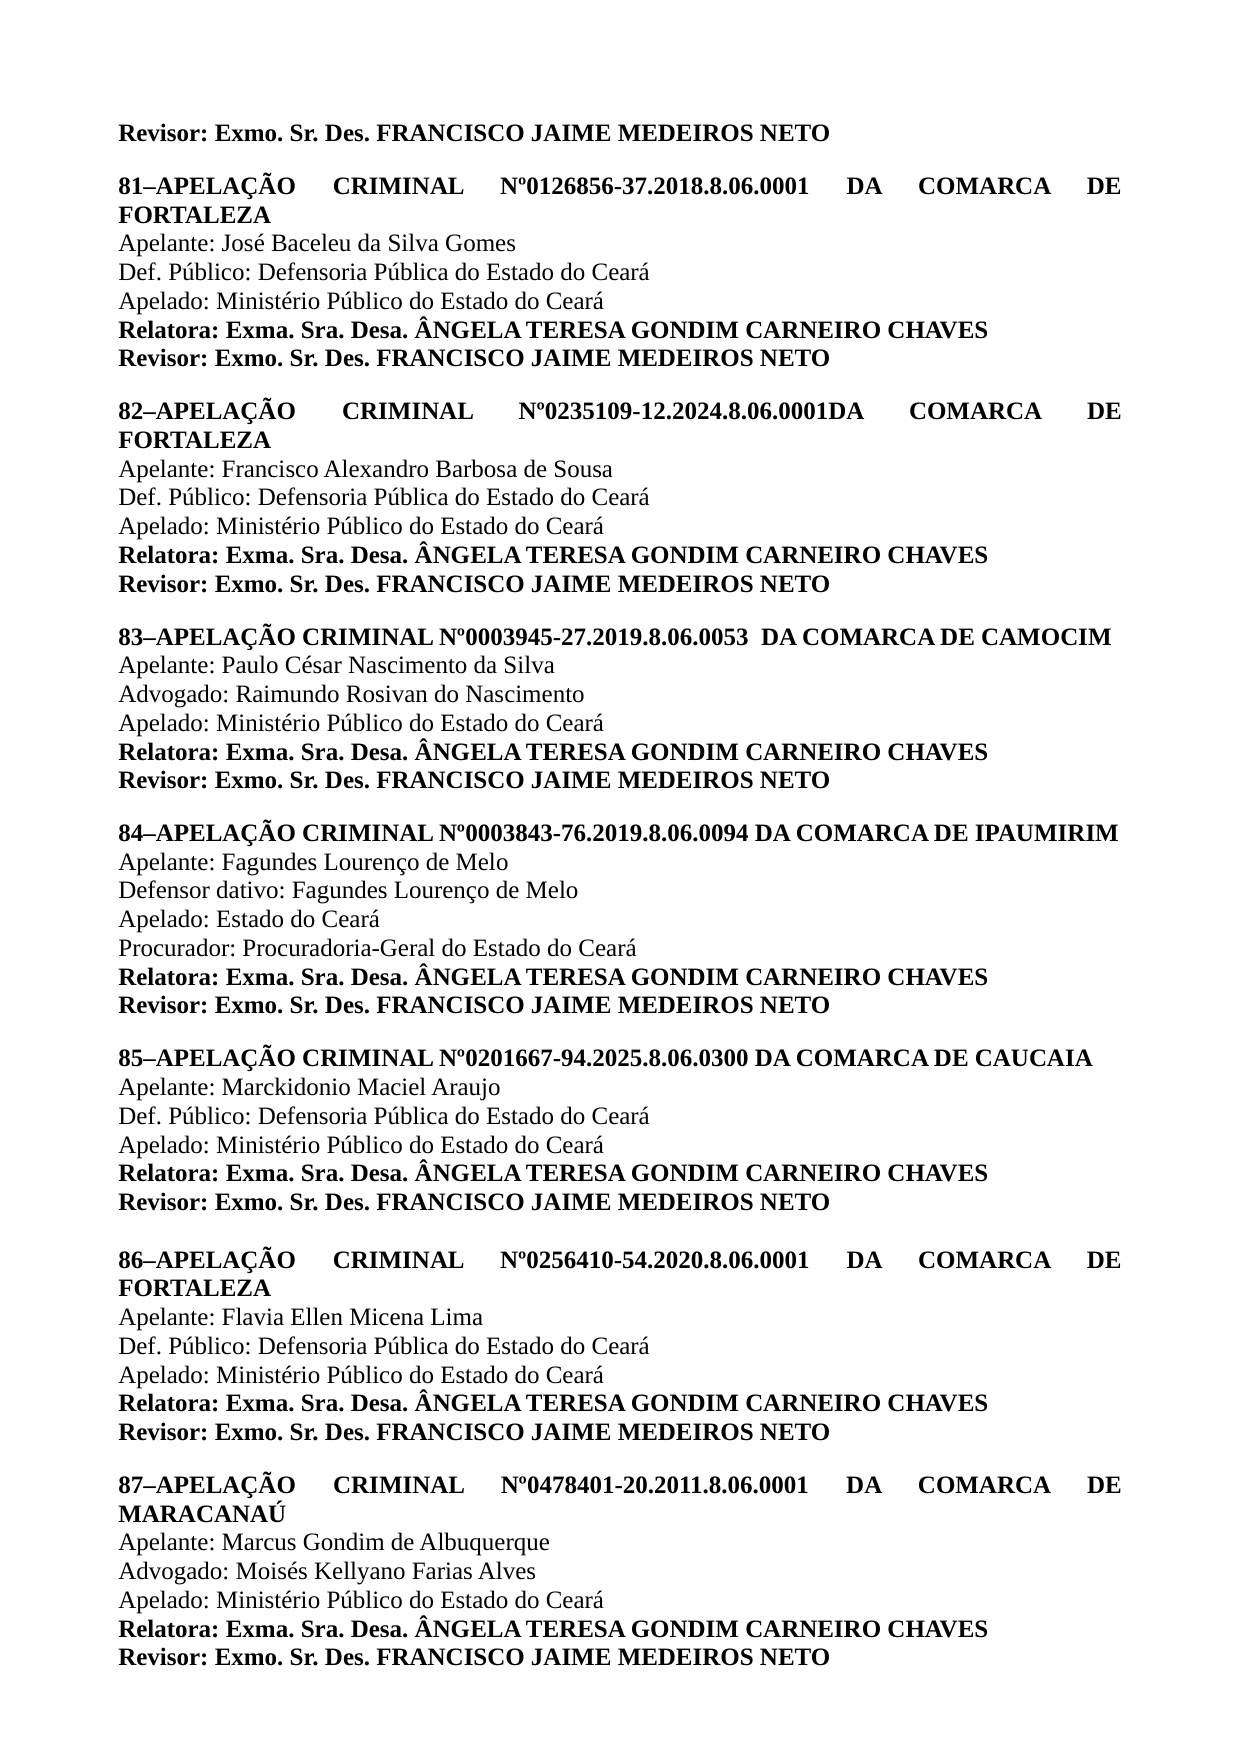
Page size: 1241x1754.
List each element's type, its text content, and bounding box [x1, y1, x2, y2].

text Def. Público: Defensoria Pública do Estado do Ceará [118, 257, 1122, 286]
text Relatora: Exma. Sra. Desa. ÂNGELA TERESA GONDIM CARNEIRO CHAVES [118, 737, 1122, 765]
text Def. Público: Defensoria Pública do Estado do Ceará [118, 1101, 1122, 1130]
text Apelado: Ministério Público do Estado do Ceará [118, 1585, 1122, 1614]
text Apelado: Ministério Público do Estado do Ceará [118, 511, 1122, 540]
text Apelante: Flavia Ellen Micena Lima [118, 1302, 1122, 1331]
text 85–APELAÇÃO CRIMINAL Nº0201667-94.2025.8.06.0300 DA COMARCA DE CAUCAIA [118, 1043, 1122, 1072]
text 87–APELAÇÃO CRIMINAL Nº0478401-20.2011.8.06.0001 DA COMARCA DE MARACANAÚ [118, 1470, 1122, 1527]
text Apelado: Ministério Público do Estado do Ceará [118, 1130, 1122, 1158]
text 86–APELAÇÃO CRIMINAL Nº0256410-54.2020.8.06.0001 DA COMARCA DE FORTALEZA [118, 1245, 1122, 1302]
text Revisor: Exmo. Sr. Des. FRANCISCO JAIME MEDEIROS NETO [118, 1187, 1122, 1216]
text Relatora: Exma. Sra. Desa. ÂNGELA TERESA GONDIM CARNEIRO CHAVES [118, 315, 1122, 343]
text Advogado: Raimundo Rosivan do Nascimento [118, 679, 1122, 708]
text Def. Público: Defensoria Pública do Estado do Ceará [118, 1331, 1122, 1360]
text Apelante: Fagundes Lourenço de Melo [118, 847, 1122, 876]
text Relatora: Exma. Sra. Desa. ÂNGELA TERESA GONDIM CARNEIRO CHAVES [118, 1158, 1122, 1187]
text Apelante: Marcus Gondim de Albuquerque [118, 1527, 1122, 1556]
text Apelado: Ministério Público do Estado do Ceará [118, 286, 1122, 315]
text Relatora: Exma. Sra. Desa. ÂNGELA TERESA GONDIM CARNEIRO CHAVES [118, 1388, 1122, 1417]
text Apelante: José Baceleu da Silva Gomes [118, 228, 1122, 257]
text Revisor: Exmo. Sr. Des. FRANCISCO JAIME MEDEIROS NETO [118, 343, 1122, 372]
text Revisor: Exmo. Sr. Des. FRANCISCO JAIME MEDEIROS NETO [118, 1417, 1122, 1446]
text Apelante: Francisco Alexandro Barbosa de Sousa [118, 454, 1122, 482]
text 83–APELAÇÃO CRIMINAL Nº0003945-27.2019.8.06.0053 DA COMARCA DE CAMOCIM [118, 622, 1122, 650]
text Apelado: Ministério Público do Estado do Ceará [118, 1360, 1122, 1388]
text Apelante: Paulo César Nascimento da Silva [118, 650, 1122, 679]
text Relatora: Exma. Sra. Desa. ÂNGELA TERESA GONDIM CARNEIRO CHAVES [118, 962, 1122, 991]
text Revisor: Exmo. Sr. Des. FRANCISCO JAIME MEDEIROS NETO [118, 118, 1122, 147]
text Revisor: Exmo. Sr. Des. FRANCISCO JAIME MEDEIROS NETO [118, 765, 1122, 794]
text 81–APELAÇÃO CRIMINAL Nº0126856-37.2018.8.06.0001 DA COMARCA DE FORTALEZA [118, 171, 1122, 228]
text Revisor: Exmo. Sr. Des. FRANCISCO JAIME MEDEIROS NETO [118, 569, 1122, 597]
text 84–APELAÇÃO CRIMINAL Nº0003843-76.2019.8.06.0094 DA COMARCA DE IPAUMIRIM [118, 818, 1122, 847]
text Revisor: Exmo. Sr. Des. FRANCISCO JAIME MEDEIROS NETO [118, 1642, 1122, 1671]
text Relatora: Exma. Sra. Desa. ÂNGELA TERESA GONDIM CARNEIRO CHAVES [118, 1614, 1122, 1642]
text Def. Público: Defensoria Pública do Estado do Ceará [118, 482, 1122, 511]
text Relatora: Exma. Sra. Desa. ÂNGELA TERESA GONDIM CARNEIRO CHAVES [118, 540, 1122, 569]
text Apelado: Estado do Ceará [118, 904, 1122, 933]
text Apelante: Marckidonio Maciel Araujo [118, 1072, 1122, 1101]
text Defensor dativo: Fagundes Lourenço de Melo [118, 876, 1122, 904]
text Advogado: Moisés Kellyano Farias Alves [118, 1556, 1122, 1585]
text Apelado: Ministério Público do Estado do Ceará [118, 708, 1122, 737]
text Procurador: Procuradoria-Geral do Estado do Ceará [118, 933, 1122, 962]
text 82–APELAÇÃO CRIMINAL Nº0235109-12.2024.8.06.0001DA COMARCA DE FORTALEZA [118, 396, 1122, 454]
text Revisor: Exmo. Sr. Des. FRANCISCO JAIME MEDEIROS NETO [118, 991, 1122, 1019]
